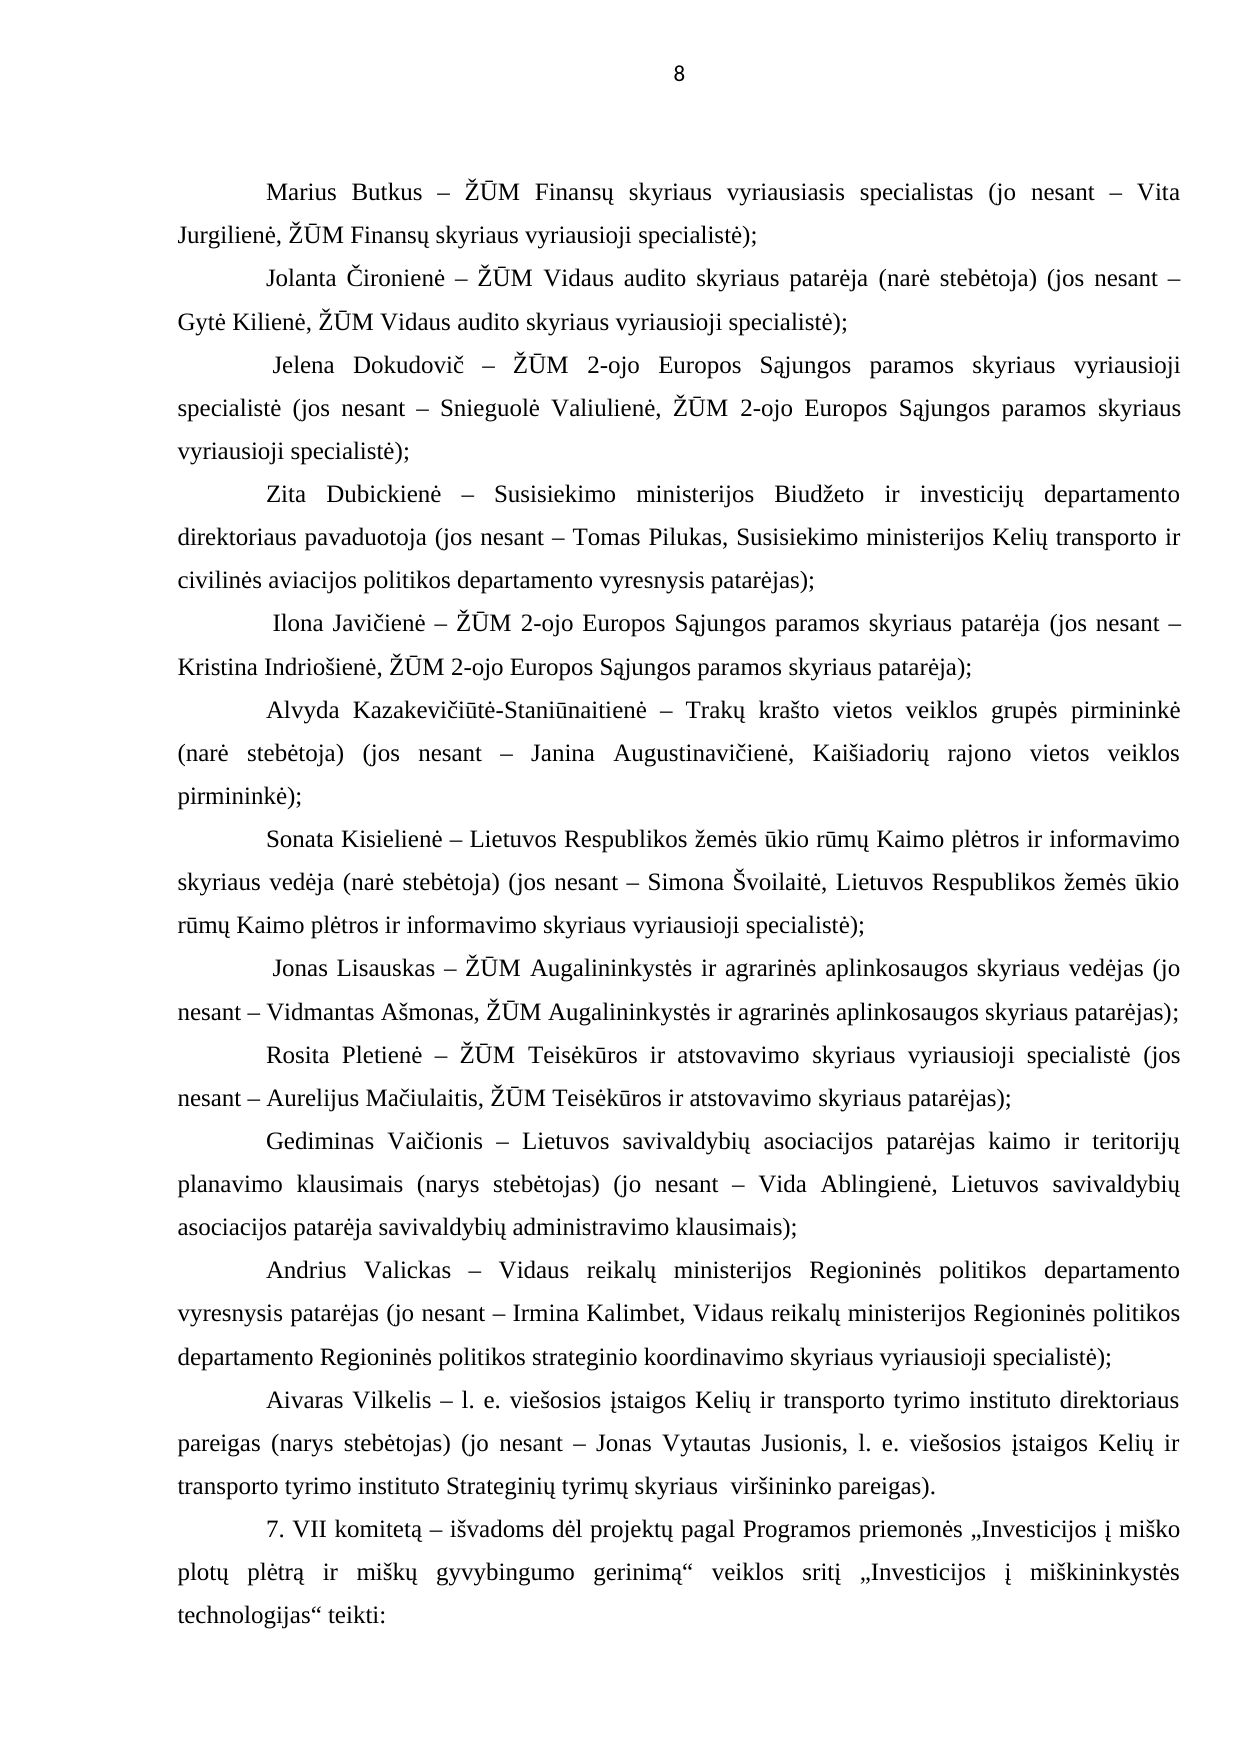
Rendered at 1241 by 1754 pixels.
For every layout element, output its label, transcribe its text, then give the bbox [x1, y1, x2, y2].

text 7. VII komitetą – išvadoms dėl projektų pagal Programos priemonės „Investicijos į miško plotų plėtrą ir miškų gyvybingumo gerinimą“ veiklos sritį „Investicijos į miškininkystės technologijas“ teikti: [177, 1514, 1181, 1629]
text Marius Butkus – ŽŪM Finansų skyriaus vyriausiasis specialistas (jo nesant – Vita Jurgilienė, ŽŪM Finansų skyriaus vyriausioji specialistė); [177, 177, 1181, 249]
text Ilona Javičienė – ŽŪM 2-ojo Europos Sąjungos paramos skyriaus patarėja (jos nesant – Kristina Indriošienė, ŽŪM 2-ojo Europos Sąjungos paramos skyriaus patarėja); [177, 608, 1181, 680]
text Gediminas Vaičionis – Lietuvos savivaldybių asociacijos patarėjas kaimo ir teritorijų planavimo klausimais (narys stebėtojas) (jo nesant – Vida Ablingienė, Lietuvos savivaldybių asociacijos patarėja savivaldybių administravimo klausimais); [177, 1126, 1181, 1241]
text Jelena Dokudovič – ŽŪM 2-ojo Europos Sąjungos paramos skyriaus vyriausioji specialistė (jos nesant – Snieguolė Valiulienė, ŽŪM 2-ojo Europos Sąjungos paramos skyriaus vyriausioji specialistė); [177, 350, 1181, 465]
text Aivaras Vilkelis – l. e. viešosios įstaigos Kelių ir transporto tyrimo instituto direktoriaus pareigas (narys stebėtojas) (jo nesant – Jonas Vytautas Jusionis, l. e. viešosios įstaigos Kelių ir transporto tyrimo instituto Strateginių tyrimų skyriaus viršininko pareigas). [177, 1385, 1181, 1500]
text Jonas Lisauskas – ŽŪM Augalininkystės ir agrarinės aplinkosaugos skyriaus vedėjas (jo nesant – Vidmantas Ašmonas, ŽŪM Augalininkystės ir agrarinės aplinkosaugos skyriaus patarėjas); [177, 953, 1181, 1025]
text Jolanta Čironienė – ŽŪM Vidaus audito skyriaus patarėja (narė stebėtoja) (jos nesant – Gytė Kilienė, ŽŪM Vidaus audito skyriaus vyriausioji specialistė); [177, 263, 1181, 335]
text Sonata Kisielienė – Lietuvos Respublikos žemės ūkio rūmų Kaimo plėtros ir informavimo skyriaus vedėja (narė stebėtoja) (jos nesant – Simona Švoilaitė, Lietuvos Respublikos žemės ūkio rūmų Kaimo plėtros ir informavimo skyriaus vyriausioji specialistė); [177, 824, 1181, 939]
text Rosita Pletienė – ŽŪM Teisėkūros ir atstovavimo skyriaus vyriausioji specialistė (jos nesant – Aurelijus Mačiulaitis, ŽŪM Teisėkūros ir atstovavimo skyriaus patarėjas); [177, 1040, 1181, 1112]
text Zita Dubickienė – Susisiekimo ministerijos Biudžeto ir investicijų departamento direktoriaus pavaduotoja (jos nesant – Tomas Pilukas, Susisiekimo ministerijos Kelių transporto ir civilinės aviacijos politikos departamento vyresnysis patarėjas); [177, 479, 1181, 594]
text Andrius Valickas – Vidaus reikalų ministerijos Regioninės politikos departamento vyresnysis patarėjas (jo nesant – Irmina Kalimbet, Vidaus reikalų ministerijos Regioninės politikos departamento Regioninės politikos strateginio koordinavimo skyriaus vyriausioji specialistė); [177, 1255, 1181, 1370]
text Alvyda Kazakevičiūtė-Staniūnaitienė – Trakų krašto vietos veiklos grupės pirmininkė (narė stebėtoja) (jos nesant – Janina Augustinavičienė, Kaišiadorių rajono vietos veiklos pirmininkė); [177, 695, 1181, 810]
